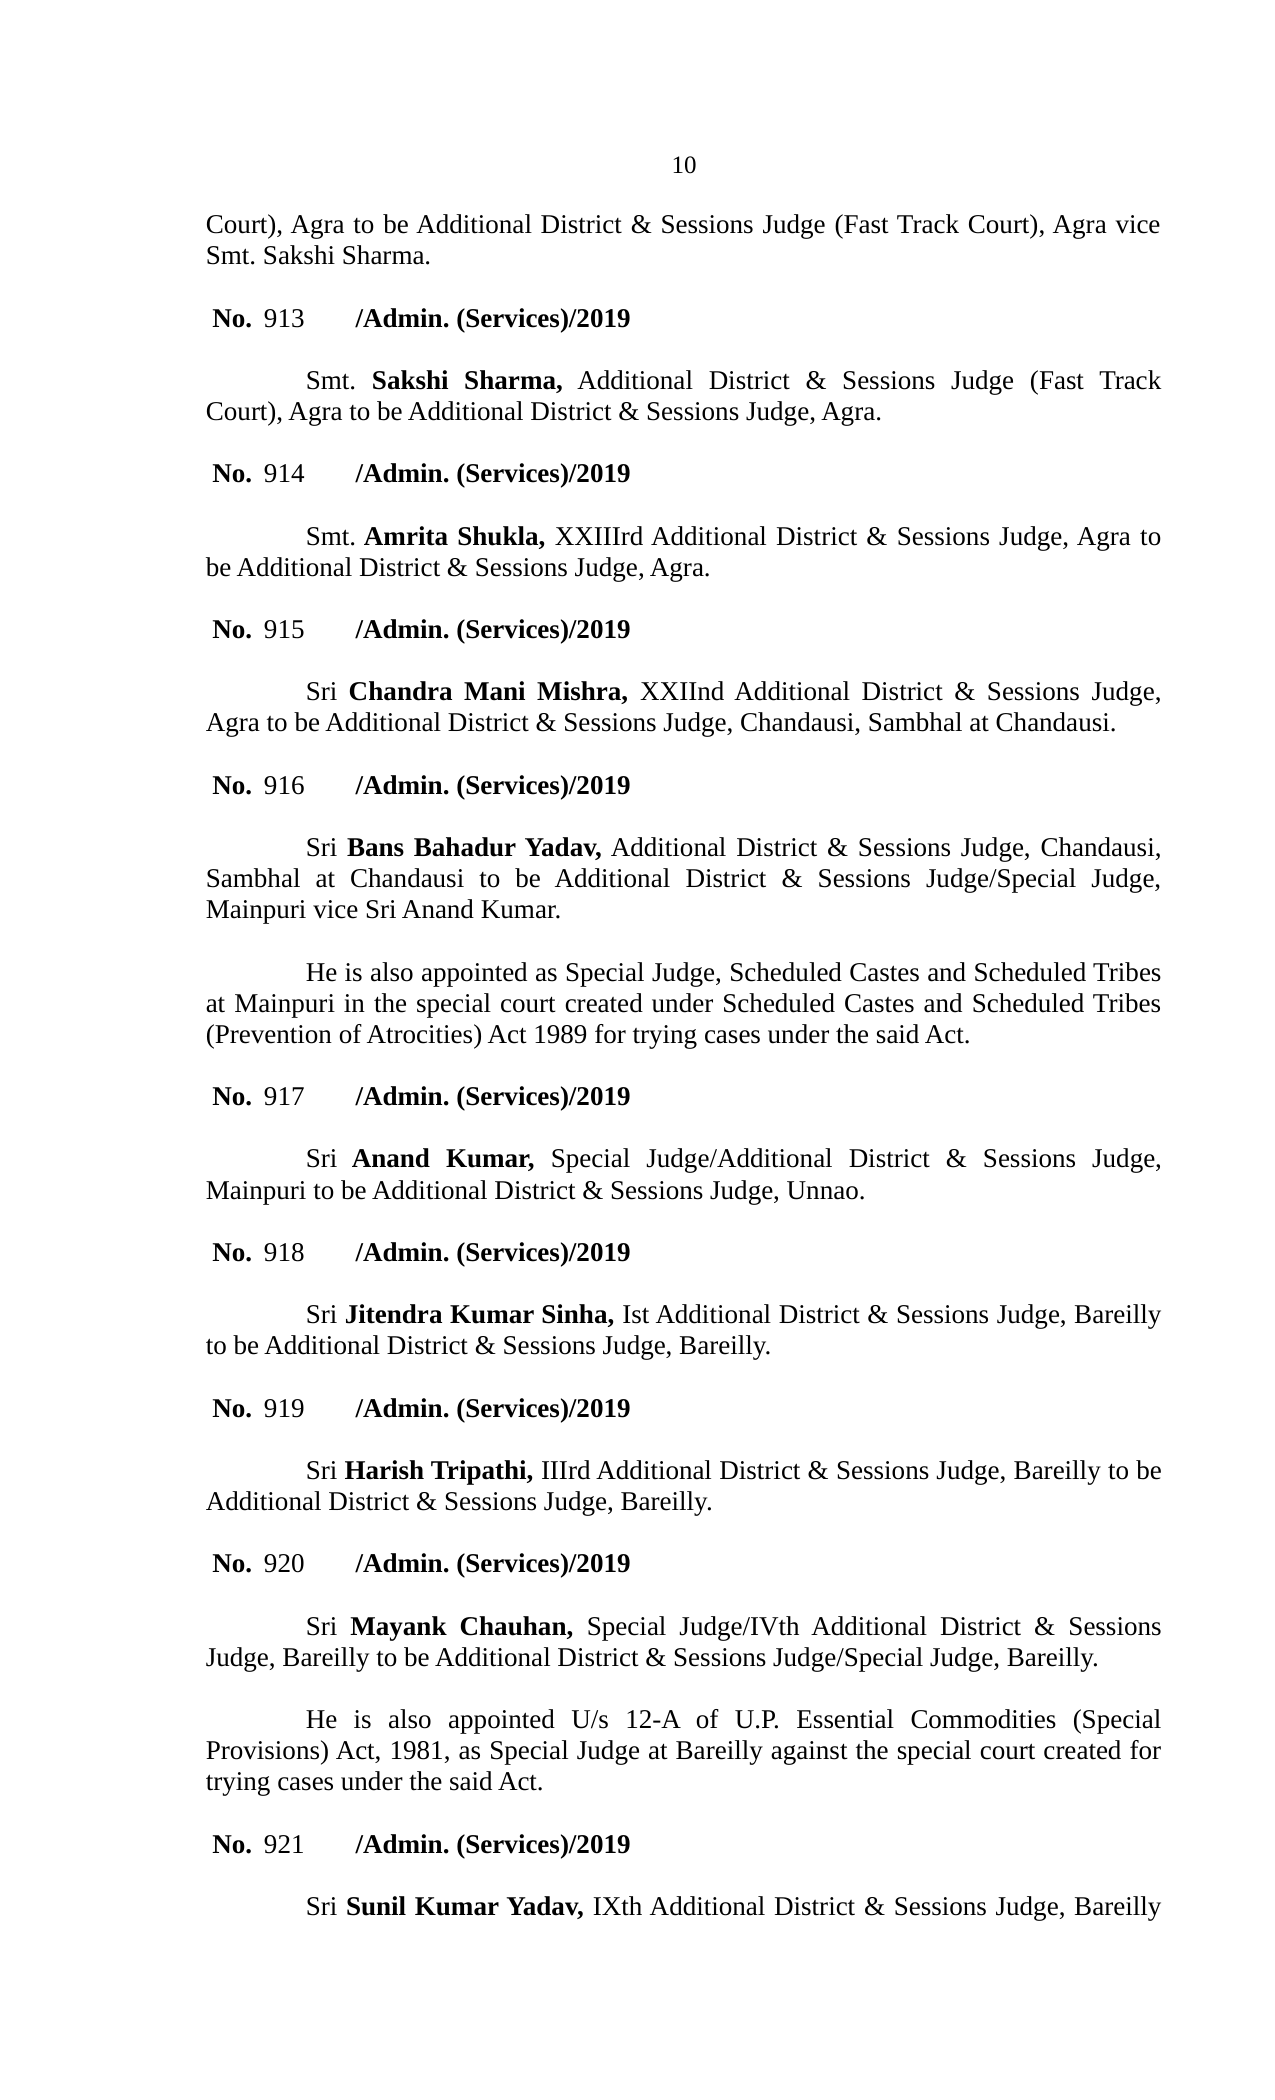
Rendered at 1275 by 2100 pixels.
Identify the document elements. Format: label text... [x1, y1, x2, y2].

text Sri Mayank Chauhan, Special Judge/IVth Additional District & Sessions Judge, Bareilly to be Additional District & Sessions Judge/Special Judge, Bareilly. [206, 1610, 1162, 1672]
text He is also appointed as Special Judge, Scheduled Castes and Scheduled Tribes at Mainpuri in the special court created under Scheduled Castes and Scheduled Tribes (Prevention of Atrocities) Act 1989 for trying cases under the said Act. [206, 956, 1162, 1049]
table_header /Admin. (Services)/2019 [350, 458, 647, 488]
text Sri Harish Tripathi, IIIrd Additional District & Sessions Judge, Bareilly to be Additional District & Sessions Judge, Bareilly. [206, 1454, 1162, 1516]
text Sri Bans Bahadur Yadav, Additional District & Sessions Judge, Chandausi, Sambhal at Chandausi to be Additional District & Sessions Judge/Special Judge, Mainpuri vice Sri Anand Kumar. [206, 831, 1162, 924]
text Court), Agra to be Additional District & Sessions Judge (Fast Track Court), Agra vice Smt. Sakshi Sharma. [206, 208, 1162, 271]
text Smt. Amrita Shukla, XXIIIrd Additional District & Sessions Judge, Agra to be Additional District & Sessions Judge, Agra. [206, 520, 1162, 582]
table_header No. [207, 302, 258, 333]
table_header [259, 458, 350, 488]
text Sri Sunil Kumar Yadav, IXth Additional District & Sessions Judge, Bareilly [206, 1890, 1162, 1921]
table_header /Admin. (Services)/2019 [350, 1236, 647, 1267]
text Smt. Sakshi Sharma, Additional District & Sessions Judge (Fast Track Court), Agra to be Additional District & Sessions Judge, Agra. [206, 364, 1162, 426]
table_header [259, 1392, 350, 1423]
table_header No. [207, 613, 258, 644]
table_header No. [207, 1392, 258, 1423]
table_header [259, 1080, 350, 1111]
table_header [259, 613, 350, 644]
table_header /Admin. (Services)/2019 [350, 1080, 647, 1111]
table_header [259, 1548, 350, 1579]
table_header No. [207, 1080, 258, 1111]
table_header /Admin. (Services)/2019 [350, 769, 647, 800]
table_header /Admin. (Services)/2019 [350, 1392, 647, 1423]
table_header No. [207, 1828, 258, 1859]
text Sri Jitendra Kumar Sinha, Ist Additional District & Sessions Judge, Bareilly to be Additional District & Sessions Judge, Bareilly. [206, 1298, 1162, 1361]
table_header [259, 1236, 350, 1267]
table_header /Admin. (Services)/2019 [350, 302, 647, 333]
table_header [259, 302, 350, 333]
table_header No. [207, 1236, 258, 1267]
table_header /Admin. (Services)/2019 [350, 613, 647, 644]
text Sri Anand Kumar, Special Judge/Additional District & Sessions Judge, Mainpuri to be Additional District & Sessions Judge, Unnao. [206, 1143, 1162, 1205]
table_header No. [207, 458, 258, 488]
table_header No. [207, 769, 258, 800]
table_header [259, 1828, 350, 1859]
table_header [259, 769, 350, 800]
table_header /Admin. (Services)/2019 [350, 1548, 647, 1579]
text He is also appointed U/s 12-A of U.P. Essential Commodities (Special Provisions) Act, 1981, as Special Judge at Bareilly against the special court created for trying cases under the said Act. [206, 1703, 1162, 1797]
text Sri Chandra Mani Mishra, XXIInd Additional District & Sessions Judge, Agra to be Additional District & Sessions Judge, Chandausi, Sambhal at Chandausi. [206, 675, 1162, 738]
table_header No. [207, 1548, 258, 1579]
table_header /Admin. (Services)/2019 [350, 1828, 647, 1859]
